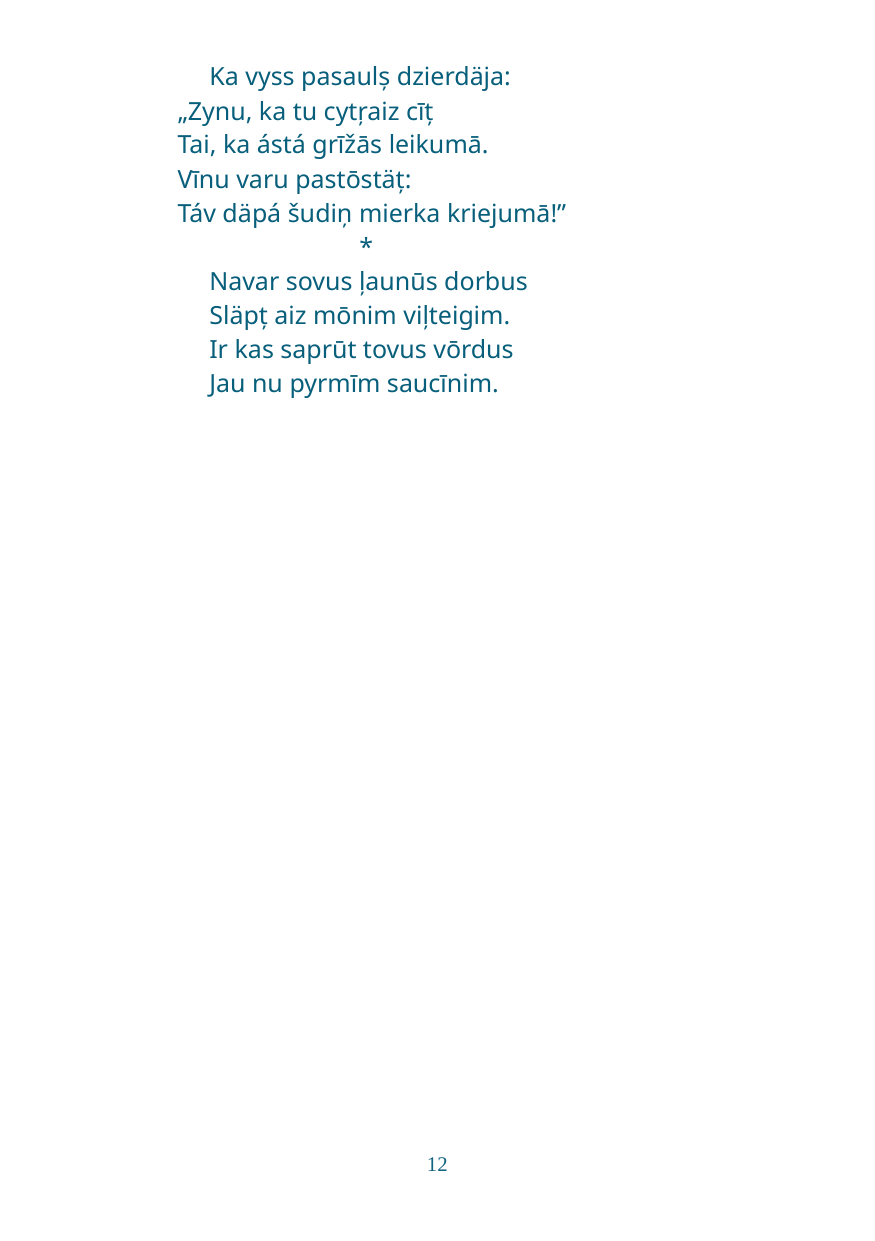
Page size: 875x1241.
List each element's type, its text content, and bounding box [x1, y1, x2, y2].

text Tai, ka ástá grīžās leikumā. [177, 127, 815, 161]
text „Zynu, ka tu cytŗaiz cīț [177, 93, 815, 127]
text Navar sovus ļaunūs dorbus [177, 263, 815, 297]
text Jau nu pyrmīm saucīnim. [177, 366, 815, 400]
text Släpț aiz mōnim viļteigim. [177, 297, 815, 332]
text * [177, 229, 815, 263]
text Ir kas saprūt tovus vōrdus [177, 332, 815, 366]
text Vīnu varu pastōstäț: [177, 161, 815, 195]
text Ka vyss pasaulș dzierdäja: [177, 59, 815, 93]
text Táv däpá šudiņ mierka kriejumā!” [177, 195, 815, 229]
